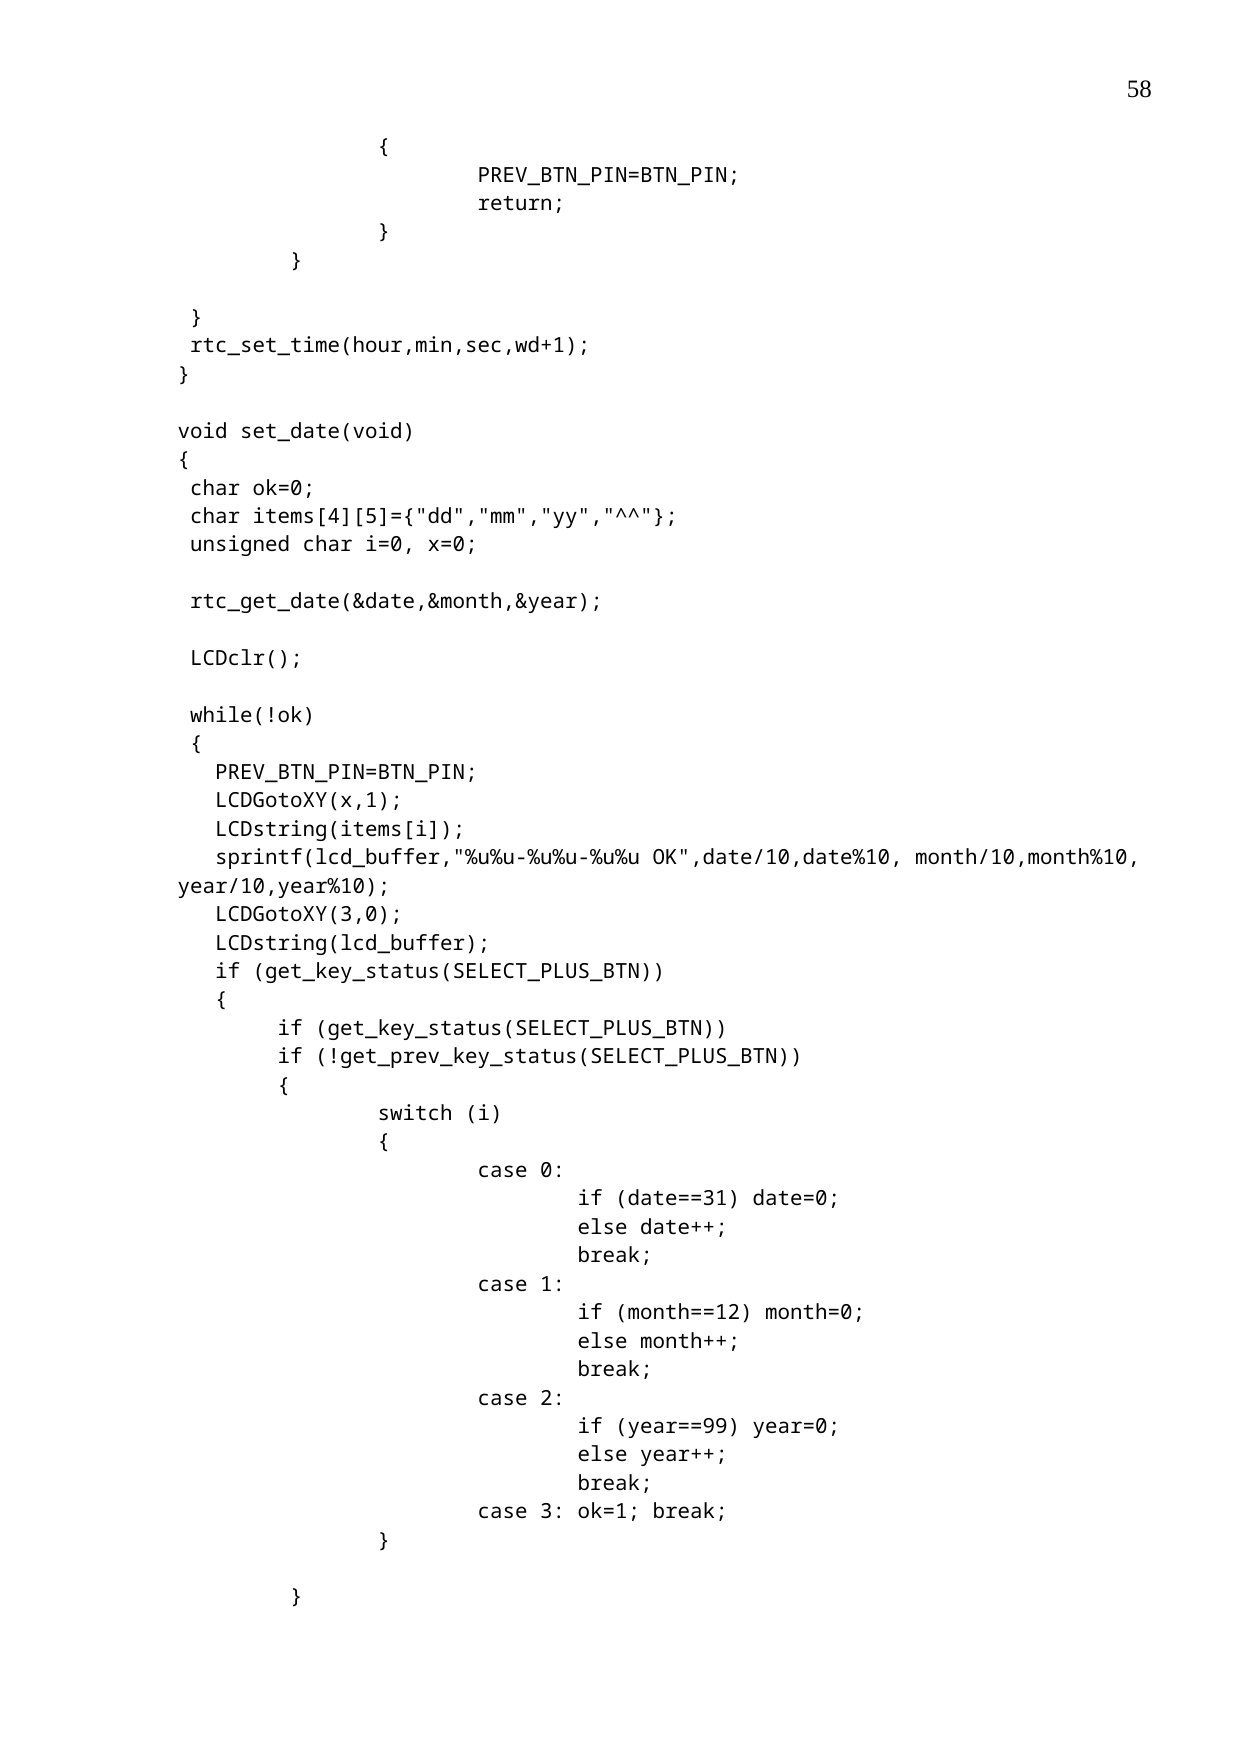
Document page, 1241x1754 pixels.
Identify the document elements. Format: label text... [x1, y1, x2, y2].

text return; [177, 188, 1152, 217]
text { [177, 728, 1152, 757]
text else year++; [177, 1439, 1152, 1468]
text PREV_BTN_PIN=BTN_PIN; [177, 160, 1152, 188]
text void set_date(void) [177, 416, 1152, 444]
text sprintf(lcd_buffer,"%u%u-%u%u-%u%u OK",date/10,date%10, month/10,month%10, year/10,year%10); [177, 842, 1152, 899]
text while(!ok) [177, 700, 1152, 728]
text { [177, 444, 1152, 473]
text case 0: [177, 1155, 1152, 1183]
text } [177, 1525, 1152, 1553]
text break; [177, 1354, 1152, 1383]
text PREV_BTN_PIN=BTN_PIN; [177, 757, 1152, 785]
text LCDclr(); [177, 643, 1152, 672]
text unsigned char i=0, x=0; [177, 529, 1152, 558]
text { [177, 1127, 1152, 1155]
text char ok=0; [177, 473, 1152, 501]
text if (date==31) date=0; [177, 1183, 1152, 1212]
text rtc_set_time(hour,min,sec,wd+1); [177, 330, 1152, 359]
text break; [177, 1468, 1152, 1496]
text } [177, 245, 1152, 273]
text { [177, 131, 1152, 160]
text if (get_key_status(SELECT_PLUS_BTN)) [177, 1013, 1152, 1041]
text if (get_key_status(SELECT_PLUS_BTN)) [177, 956, 1152, 984]
text else date++; [177, 1212, 1152, 1240]
text LCDstring(lcd_buffer); [177, 928, 1152, 956]
text { [177, 1070, 1152, 1098]
text if (year==99) year=0; [177, 1411, 1152, 1439]
text case 2: [177, 1383, 1152, 1411]
text { [177, 984, 1152, 1013]
text if (month==12) month=0; [177, 1297, 1152, 1326]
text if (!get_prev_key_status(SELECT_PLUS_BTN)) [177, 1041, 1152, 1070]
text else month++; [177, 1326, 1152, 1354]
text } [177, 359, 1152, 387]
text case 3: ok=1; break; [177, 1496, 1152, 1525]
text } [177, 1582, 1152, 1610]
text LCDstring(items[i]); [177, 814, 1152, 842]
text LCDGotoXY(3,0); [177, 899, 1152, 928]
text } [177, 217, 1152, 245]
text } [177, 302, 1152, 330]
text switch (i) [177, 1098, 1152, 1127]
text LCDGotoXY(x,1); [177, 785, 1152, 814]
text char items[4][5]={"dd","mm","yy","^^"}; [177, 501, 1152, 529]
text break; [177, 1240, 1152, 1269]
text case 1: [177, 1269, 1152, 1297]
text rtc_get_date(&date,&month,&year); [177, 586, 1152, 615]
